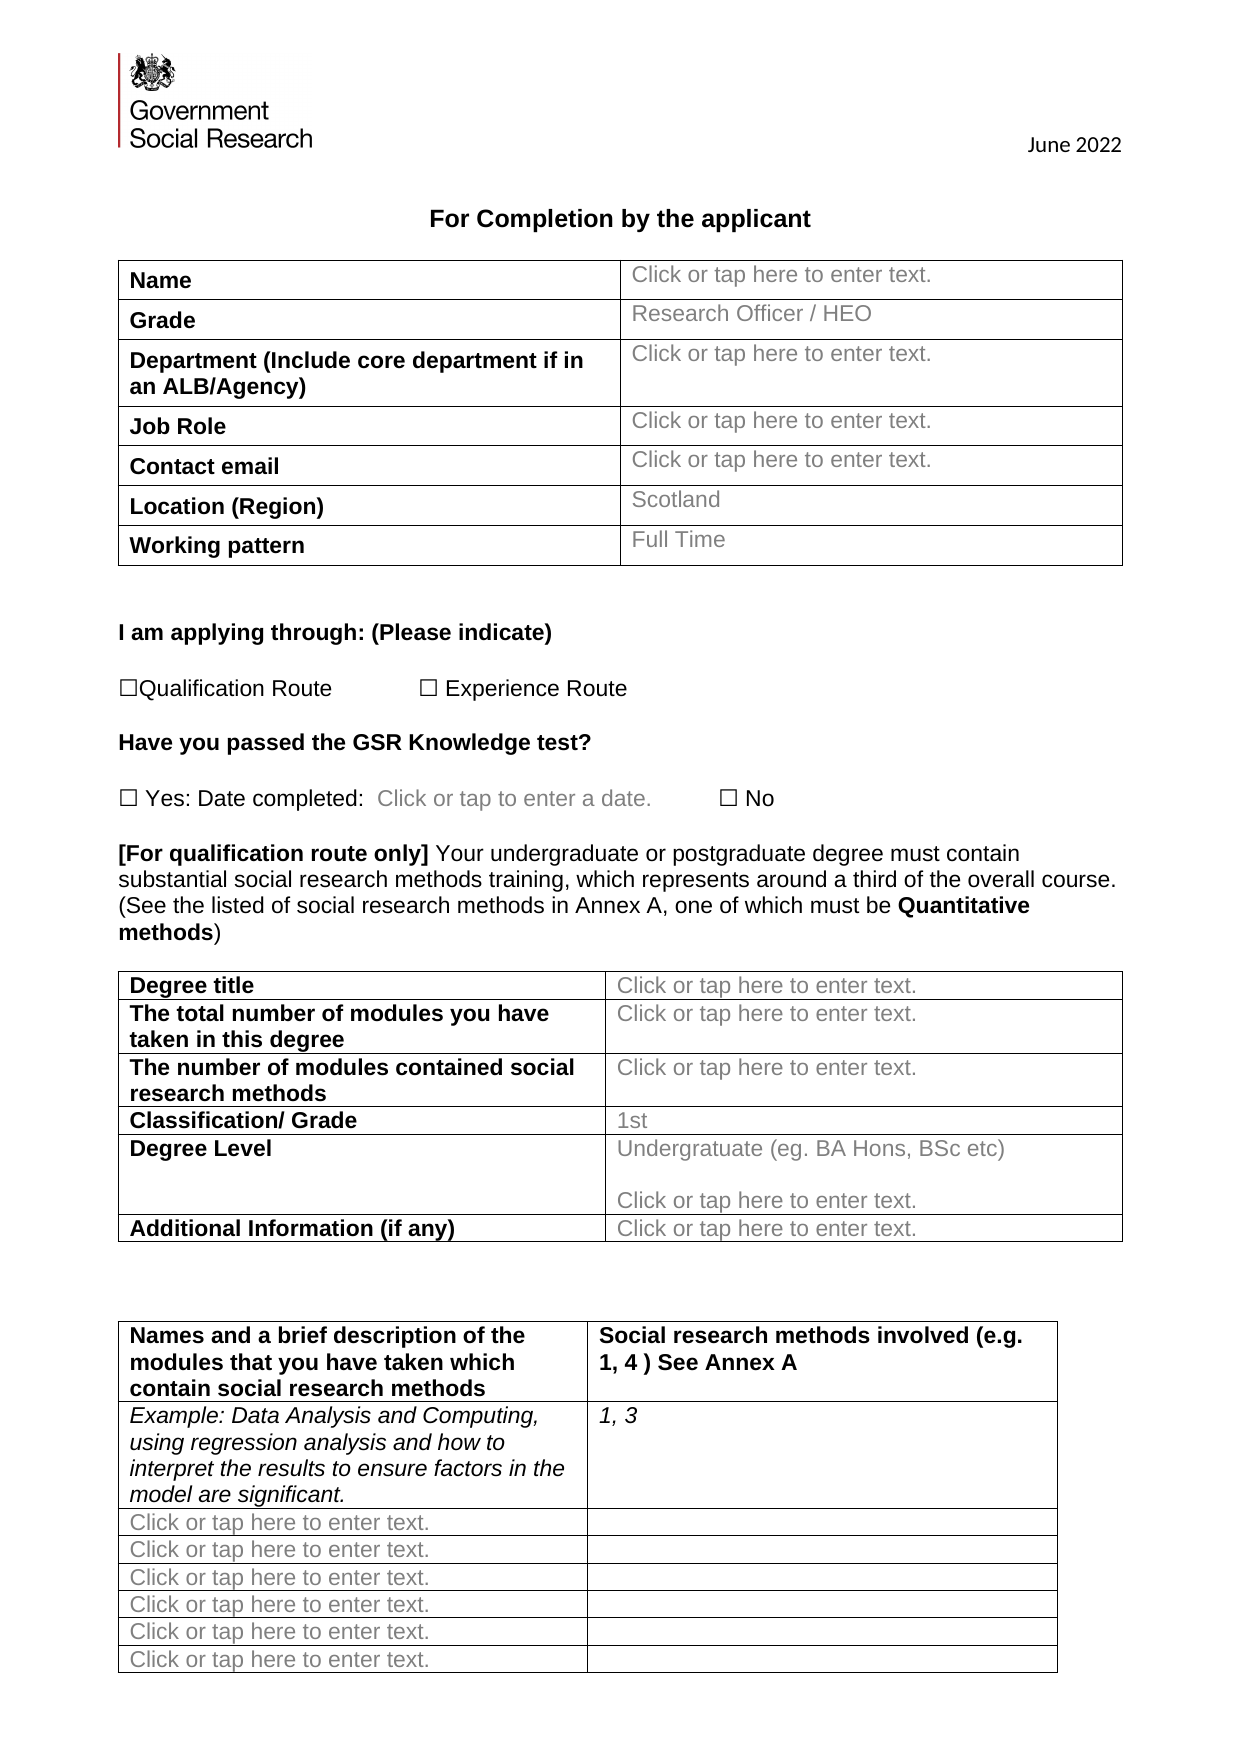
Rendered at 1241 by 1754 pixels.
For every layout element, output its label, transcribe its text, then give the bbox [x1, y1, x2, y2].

table_header Social research methods involved (e.g. 1, 4 ) See Annex A [588, 1322, 1057, 1401]
table_cell Working pattern [119, 526, 620, 565]
table_header Degree title [119, 972, 605, 999]
table_cell Click or tap here to enter text. [621, 407, 1122, 445]
table_cell [588, 1591, 1057, 1617]
table_cell The total number of modules you have taken in this degree [119, 1000, 605, 1052]
table_cell Choose an item. Click or tap here to enter text. [606, 1135, 1122, 1214]
table_cell Click or tap here to enter text. [606, 1000, 1122, 1052]
table_cell Department (Include core department if in an ALB/Agency) [119, 340, 620, 406]
table_cell The number of modules contained social research methods [119, 1054, 605, 1106]
table_cell Click or tap here to enter text. [621, 446, 1122, 485]
table_cell Choose an item. [606, 1107, 1122, 1133]
text Have you passed the GSR Knowledge test? [118, 729, 1122, 756]
text [For qualification route only] Your undergraduate or postgraduate degree must contain substantial social research methods training, which represents around a third of the overall course. (See the listed of social research methods in Annex A, one of which must be Quantitative methods) [118, 839, 1122, 945]
table_cell Click or tap here to enter text. [119, 1509, 587, 1535]
table_cell Choose an item. [621, 486, 1122, 525]
table_cell 1, 3 [588, 1402, 1057, 1508]
table_cell [588, 1509, 1057, 1535]
table_header Names and a brief description of the modules that you have taken which contain social research methods [119, 1322, 587, 1401]
table_cell Click or tap here to enter text. [119, 1591, 587, 1617]
table_cell [588, 1564, 1057, 1590]
table_cell Location (Region) [119, 486, 620, 525]
table_cell Degree Level [119, 1135, 605, 1214]
table_cell Contact email [119, 446, 620, 485]
table_cell Job Role [119, 407, 620, 445]
table_cell Grade [119, 300, 620, 339]
text ☐ Yes: Date completed: Click or tap to enter a date. ☐ No [118, 782, 1122, 813]
table_cell [588, 1618, 1057, 1645]
table_cell [588, 1536, 1057, 1562]
table_cell Click or tap here to enter text. [119, 1564, 587, 1590]
table_cell Click or tap here to enter text. [119, 1536, 587, 1562]
text ☐Qualification Route ☐ Experience Route [118, 672, 1122, 703]
table_cell Classification/ Grade [119, 1107, 605, 1133]
table_cell Click or tap here to enter text. [621, 340, 1122, 406]
table_cell Click or tap here to enter text. [606, 1215, 1122, 1241]
table_cell Click or tap here to enter text. [119, 1618, 587, 1645]
table_cell Choose an item. [621, 526, 1122, 565]
table_cell Additional Information (if any) [119, 1215, 605, 1241]
table_header Name [119, 261, 620, 299]
table_cell Click or tap here to enter text. [119, 1646, 587, 1672]
text I am applying through: (Please indicate) [118, 619, 1122, 645]
table_header Click or tap here to enter text. [621, 261, 1122, 299]
table_cell Choose an item. [621, 300, 1122, 339]
table_cell Example: Data Analysis and Computing, using regression analysis and how to interpret the results to ensure factors in the model are significant. [119, 1402, 587, 1508]
table_cell Click or tap here to enter text. [606, 1054, 1122, 1106]
table_cell [588, 1646, 1057, 1672]
table_header Click or tap here to enter text. [606, 972, 1122, 999]
text For Completion by the applicant [118, 204, 1122, 233]
